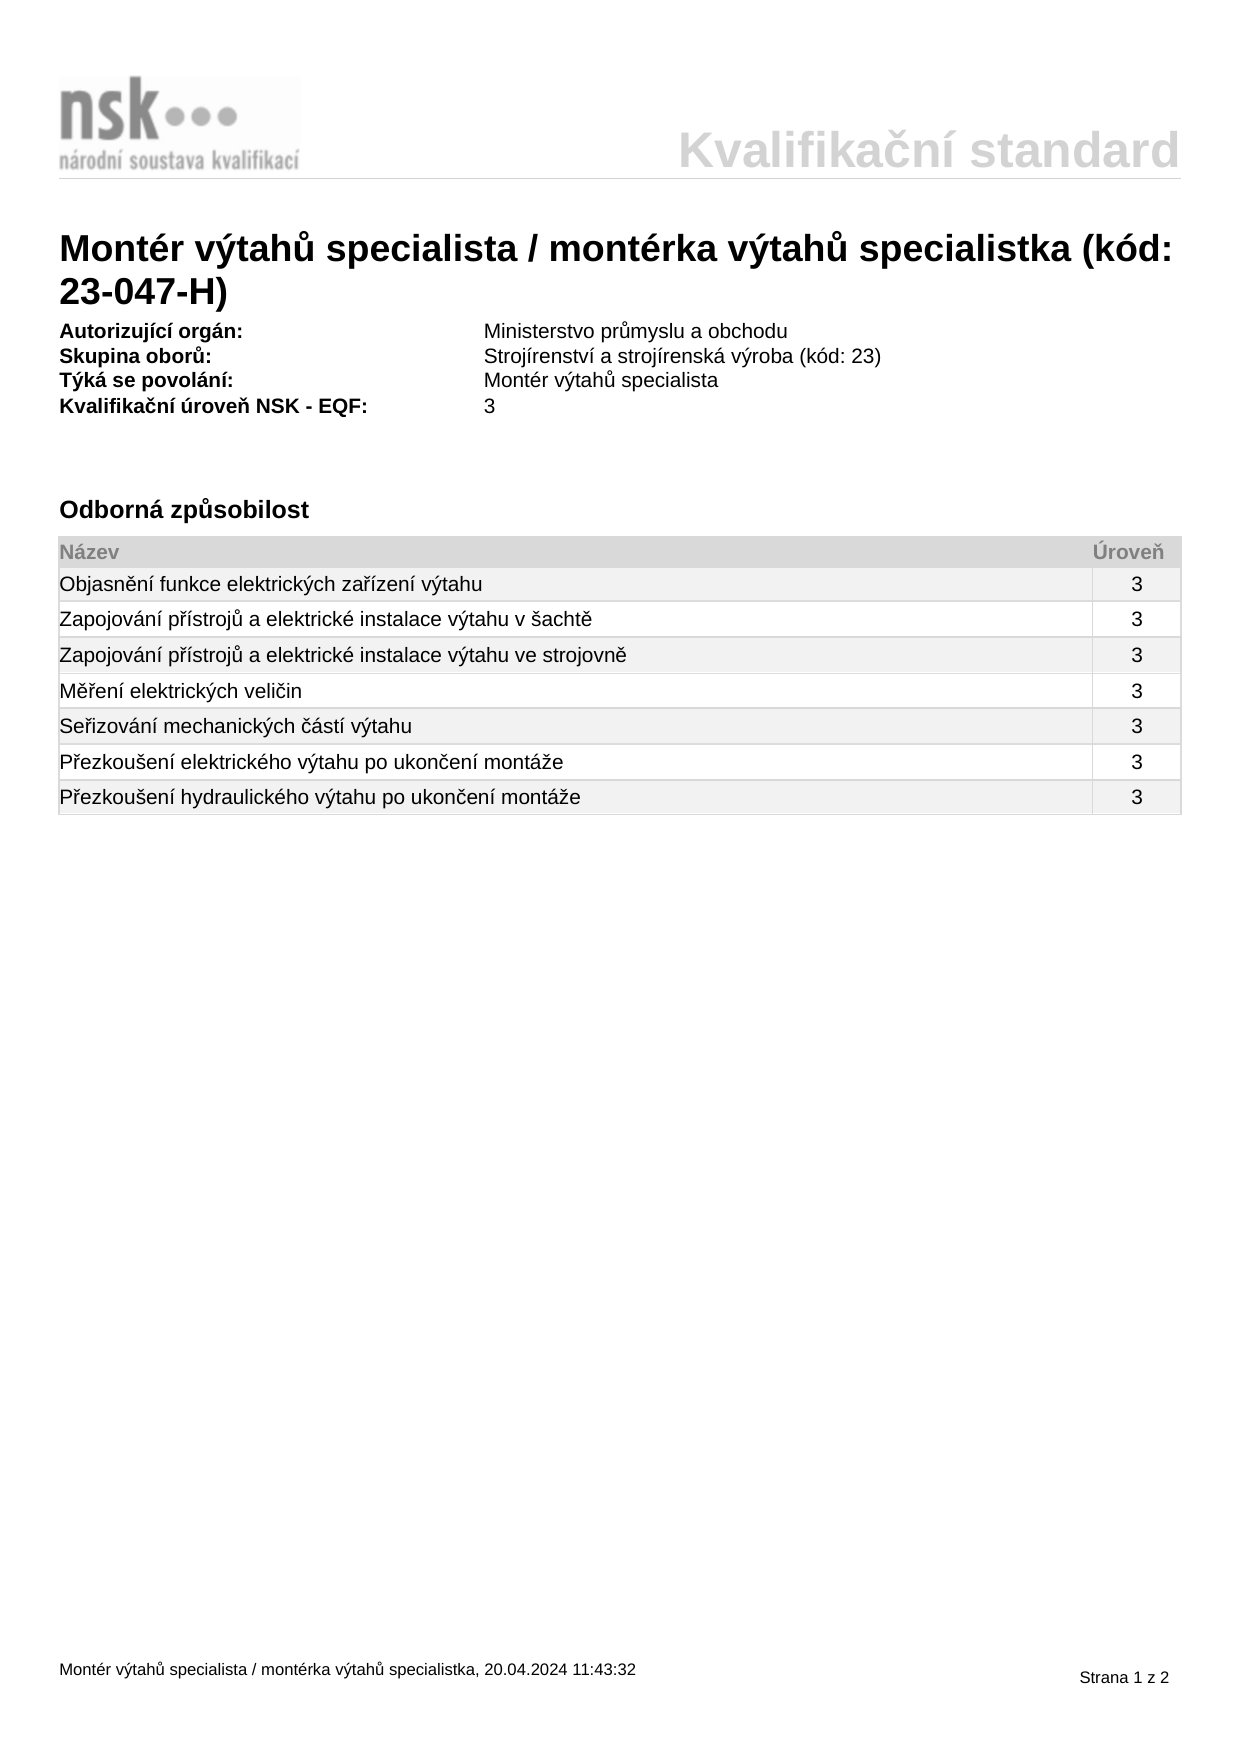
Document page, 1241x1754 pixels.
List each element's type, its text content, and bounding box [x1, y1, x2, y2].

table_cell [626, 313, 862, 319]
table_cell [862, 1387, 1093, 1659]
table_cell [1169, 1660, 1181, 1696]
table_cell [1169, 418, 1181, 489]
table_cell [862, 418, 1093, 489]
table_cell Strojírenství a strojírenská výroba (kód: 23) [484, 344, 1181, 368]
table_cell [59, 1387, 483, 1659]
table_cell [484, 172, 620, 178]
table_cell [620, 1114, 626, 1387]
table_cell [59, 524, 483, 536]
table_cell 3 [1093, 745, 1180, 779]
table_cell Zapojování přístrojů a elektrické instalace výtahu v šachtě [60, 602, 1092, 636]
table_cell [1169, 1114, 1181, 1387]
table_cell [862, 815, 1093, 1113]
table_cell Autorizující orgán: [59, 319, 483, 343]
table_cell [620, 1387, 626, 1659]
table_cell Kvalifikační úroveň NSK - EQF: [59, 394, 483, 417]
table_cell [626, 815, 862, 1113]
table_cell [1093, 815, 1169, 1113]
table_cell 3 [1093, 568, 1180, 600]
table_cell [59, 1114, 483, 1387]
table_cell Skupina oborů: [59, 344, 483, 368]
table_cell [59, 179, 1181, 196]
table_cell Montér výtahů specialista / montérka výtahů specialistka, 20.04.2024 11:43:32 [59, 1660, 862, 1696]
table_cell [484, 196, 620, 224]
table_cell Úroveň [1093, 538, 1180, 566]
table_cell [1093, 1387, 1169, 1659]
table_cell Přezkoušení elektrického výtahu po ukončení montáže [60, 745, 1092, 779]
table_cell 3 [1093, 781, 1180, 813]
picture [58, 59, 621, 172]
table_cell [862, 313, 1093, 319]
table_cell [59, 815, 483, 1113]
table_cell [626, 418, 862, 489]
table_cell Montér výtahů specialista [484, 368, 1181, 393]
table_cell [620, 815, 626, 1113]
table_cell [626, 1114, 862, 1387]
table_cell [626, 1387, 862, 1659]
table_cell 3 [1093, 602, 1180, 636]
table_cell [484, 1387, 620, 1659]
table_cell [1169, 313, 1181, 319]
table_cell [620, 418, 626, 489]
table_cell [59, 172, 483, 178]
table_header [621, 59, 626, 172]
table_cell [1093, 313, 1169, 319]
table_cell [59, 418, 483, 489]
table_cell 3 [1093, 638, 1180, 672]
table_cell [862, 1114, 1093, 1387]
table_cell [1093, 196, 1169, 224]
table_cell Seřizování mechanických částí výtahu [60, 709, 1092, 743]
table_cell Montér výtahů specialista / montérka výtahů specialistka (kód: 23-047-H) [59, 224, 1181, 313]
table_cell [484, 1114, 620, 1387]
table_cell Strana 1 z 2 [862, 1660, 1169, 1696]
table_cell [620, 196, 626, 224]
table_header Kvalifikační standard [626, 59, 1181, 178]
table_cell Přezkoušení hydraulického výtahu po ukončení montáže [60, 781, 1092, 813]
table_cell Měření elektrických veličin [60, 674, 1092, 707]
table_cell [1169, 524, 1181, 536]
table_cell [1169, 1387, 1181, 1659]
table_cell 3 [1093, 709, 1180, 743]
table_cell [1093, 1114, 1169, 1387]
table_cell [862, 524, 1093, 536]
table_cell Zapojování přístrojů a elektrické instalace výtahu ve strojovně [60, 638, 1092, 672]
table_cell [484, 815, 620, 1113]
table_cell [59, 313, 483, 319]
table_cell [1093, 524, 1169, 536]
table_cell 3 [484, 394, 1181, 417]
table_cell [59, 196, 483, 224]
table_cell Název [60, 538, 1092, 566]
table_cell [626, 524, 862, 536]
table_cell [620, 524, 626, 536]
table_cell Ministerstvo průmyslu a obchodu [484, 319, 1181, 344]
table_cell Odborná způsobilost [59, 490, 1181, 524]
table_cell [862, 196, 1093, 224]
table_cell Týká se povolání: [59, 368, 483, 392]
table_cell Objasnění funkce elektrických zařízení výtahu [60, 568, 1092, 600]
table_cell [1169, 815, 1181, 1113]
table_cell [484, 524, 620, 536]
table_cell 3 [1093, 674, 1180, 707]
table_cell [626, 196, 862, 224]
table_cell [1169, 196, 1181, 224]
table_cell [1093, 418, 1169, 489]
table_cell [484, 418, 620, 489]
table_cell [484, 313, 620, 319]
